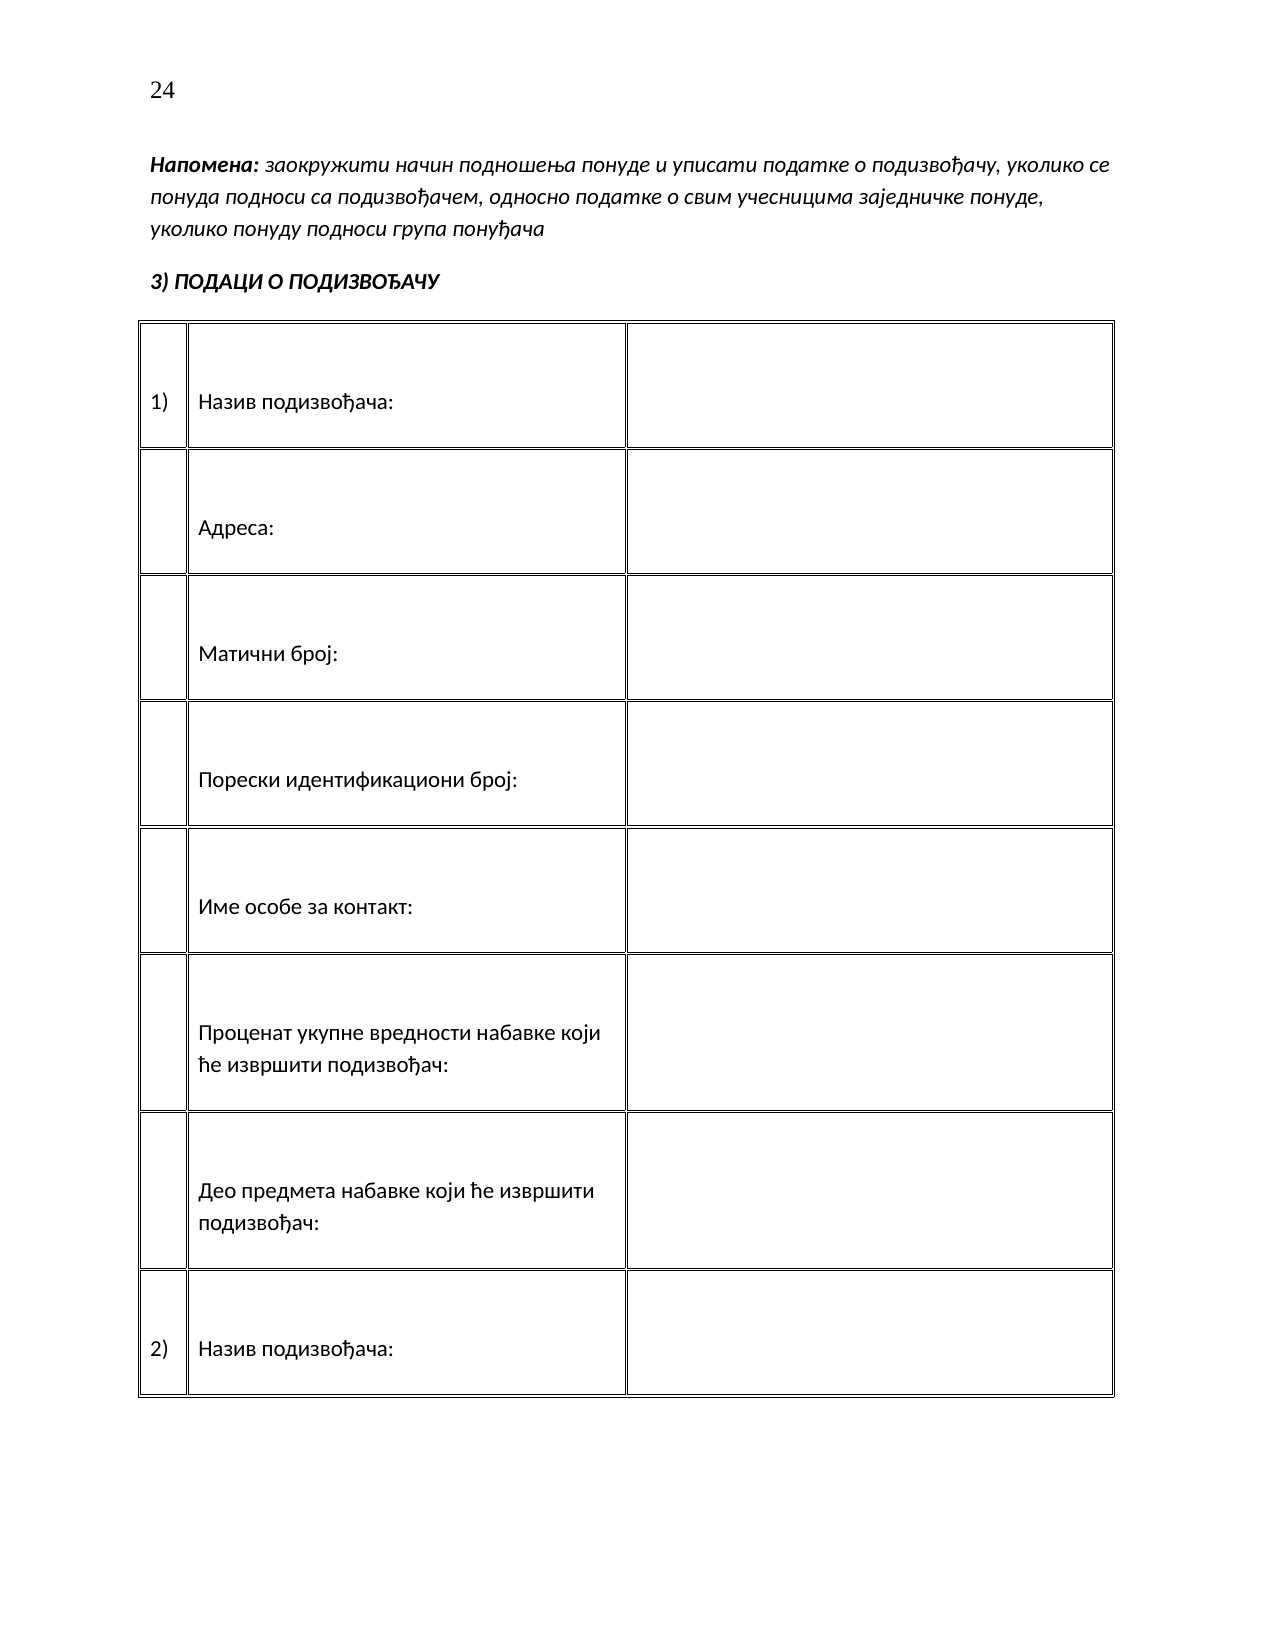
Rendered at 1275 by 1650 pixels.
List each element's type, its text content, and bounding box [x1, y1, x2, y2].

table_cell [628, 450, 1112, 573]
table_cell [141, 1113, 186, 1268]
table_cell [141, 450, 186, 573]
table_cell Матични број: [189, 576, 625, 699]
table_cell [628, 955, 1112, 1110]
table_cell [628, 1271, 1112, 1394]
table_cell Део предмета набавке који ће извршити подизвођач: [189, 1113, 625, 1268]
table_cell [141, 955, 186, 1110]
table_cell 2) [141, 1271, 186, 1394]
text Напомена: заокружити начин подношења понуде и уписати податке о подизвођачу, уколико се понуда подноси са подизвођачем, односно податке о свим учесницима заједничке понуде, уколико понуду подноси група понуђача [150, 150, 1125, 242]
table_cell [141, 829, 186, 952]
table_cell [628, 576, 1112, 699]
table_cell [628, 1113, 1112, 1268]
table_cell [628, 702, 1112, 825]
text 3) ПОДАЦИ О ПОДИЗВОЂАЧУ [150, 267, 1125, 295]
table_header [628, 324, 1112, 447]
table_cell Проценат укупне вредности набавке који ће извршити подизвођач: [189, 955, 625, 1110]
table_header 1) [141, 324, 186, 447]
table_cell [628, 829, 1112, 952]
table_header Назив подизвођача: [189, 324, 625, 447]
table_cell [141, 702, 186, 825]
table_cell Адреса: [189, 450, 625, 573]
table_cell [141, 576, 186, 699]
table_cell Име особе за контакт: [189, 829, 625, 952]
table_cell Порески идентификациони број: [189, 702, 625, 825]
table_cell Назив подизвођача: [189, 1271, 625, 1394]
